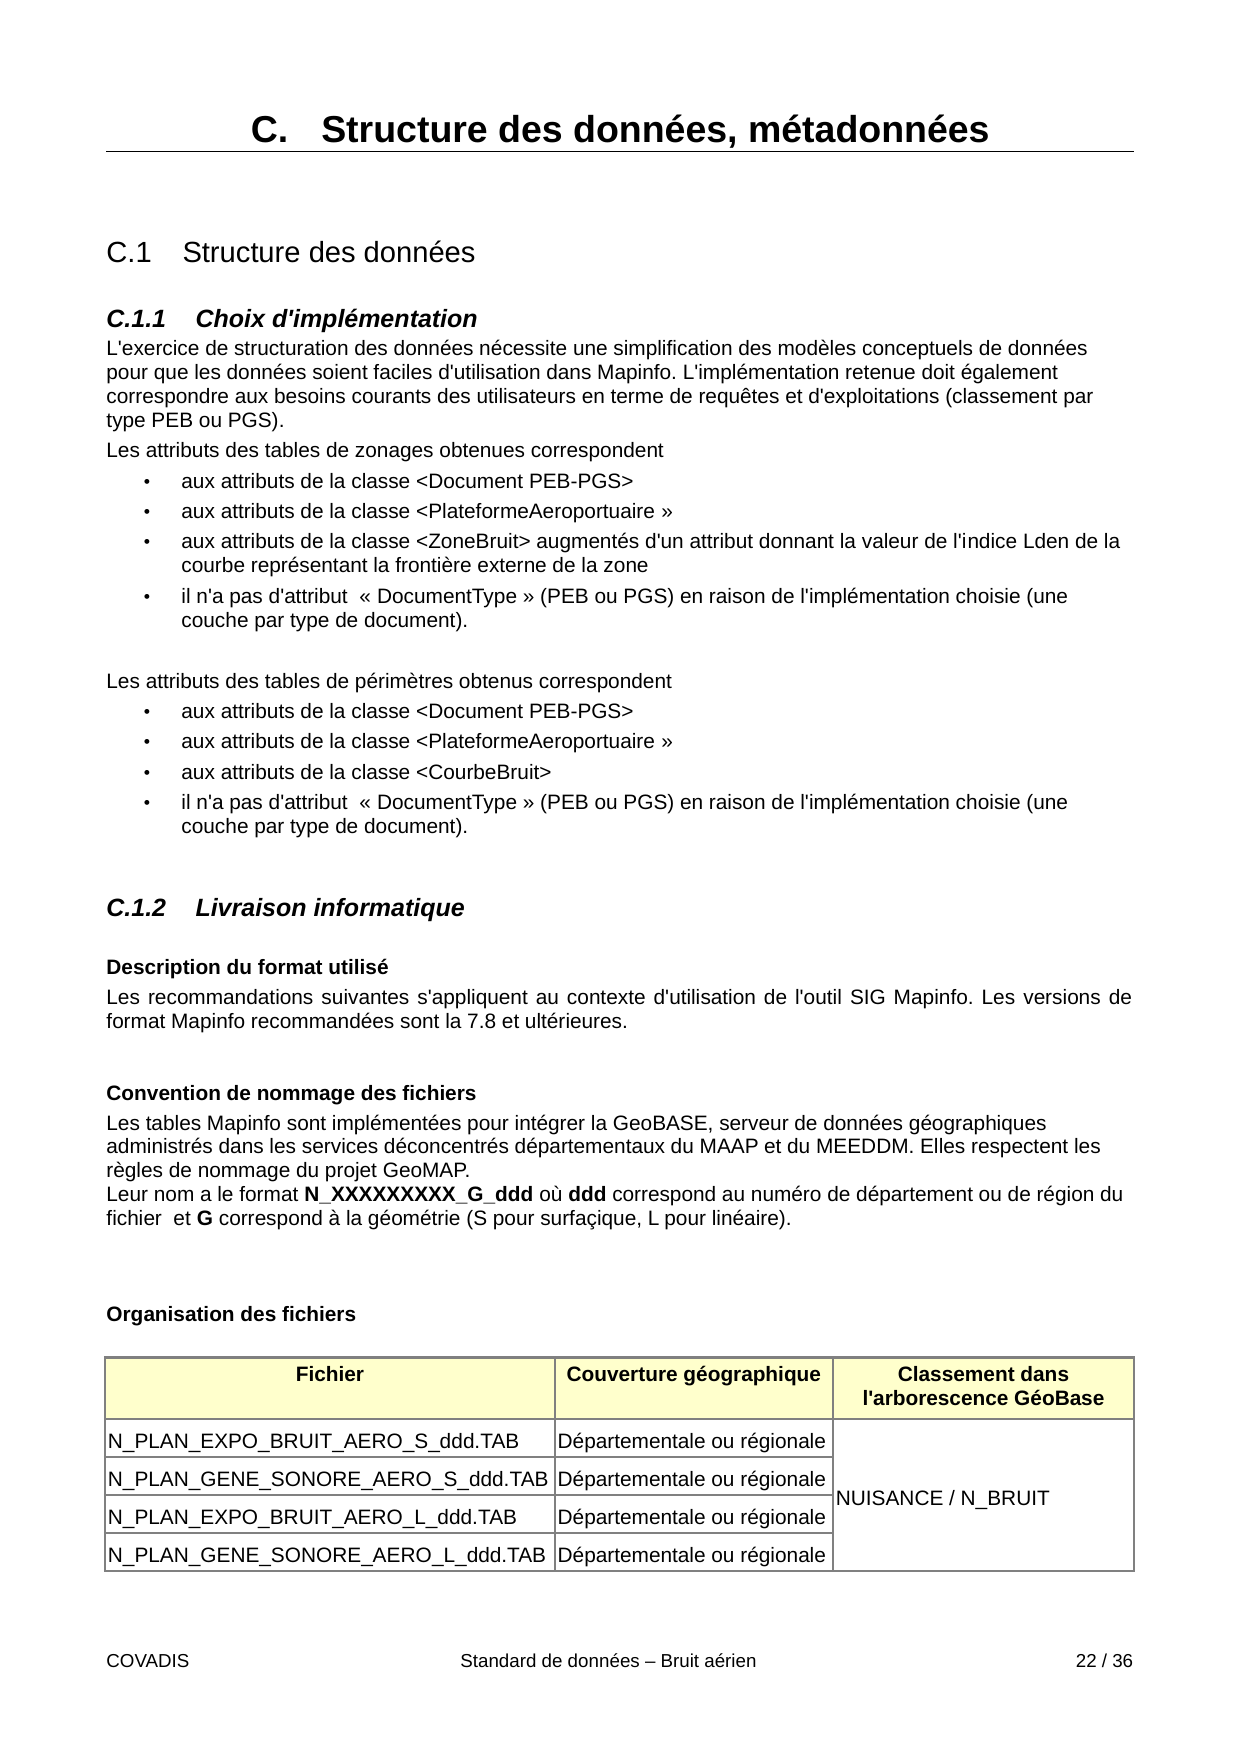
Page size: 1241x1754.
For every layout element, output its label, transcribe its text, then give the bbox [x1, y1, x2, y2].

table_cell Départementale ou régionale [556, 1534, 832, 1569]
table_header Classement dans l'arborescence GéoBase [834, 1359, 1133, 1418]
list aux attributs de la classe <PlateformeAeroportuaire » [144, 499, 1134, 523]
table_cell N_PLAN_GENE_SONORE_AERO_L_ddd.TAB [106, 1534, 554, 1569]
list aux attributs de la classe <Document PEB-PGS> [144, 699, 1134, 723]
list aux attributs de la classe <Document PEB-PGS> [144, 468, 1134, 492]
table_cell N_PLAN_EXPO_BRUIT_AERO_S_ddd.TAB [106, 1420, 554, 1456]
subtitle Livraison informatique [106, 893, 1134, 921]
table_cell N_PLAN_GENE_SONORE_AERO_S_ddd.TAB [106, 1458, 554, 1494]
text Les recommandations suivantes s'appliquent au contexte d'utilisation de l'outil SIG Mapinfo. Les versions de format Mapinfo recommandées sont la 7.8 et ultérieures. [106, 985, 1134, 1033]
text Convention de nommage des fichiers [106, 1081, 1134, 1104]
table_header Couverture géographique [556, 1359, 832, 1418]
table_cell NUISANCE / N_BRUIT [834, 1420, 1133, 1569]
text Description du format utilisé [106, 955, 1134, 979]
subtitle Structure des données [106, 235, 1134, 269]
list aux attributs de la classe <PlateformeAeroportuaire » [144, 729, 1134, 753]
text Les tables Mapinfo sont implémentées pour intégrer la GeoBASE, serveur de données géographiques administrés dans les services déconcentrés départementaux du MAAP et du MEEDDM. Elles respectent les règles de nommage du projet GeoMAP. Leur nom a le format N_XXXXXXXXX_G_ddd où ddd correspond au numéro de département ou de région du fichier et G correspond à la géométrie (S pour surfaçique, L pour linéaire). [106, 1110, 1134, 1230]
subtitle Choix d'implémentation [106, 304, 1134, 333]
list il n'a pas d'attribut « DocumentType » (PEB ou PGS) en raison de l'implémentation choisie (une couche par type de document). [144, 584, 1134, 632]
table_header Fichier [106, 1359, 554, 1418]
title Structure des données, métadonnées [106, 107, 1134, 151]
text Organisation des fichiers [106, 1302, 1134, 1326]
table_cell Départementale ou régionale [556, 1458, 832, 1494]
text L'exercice de structuration des données nécessite une simplification des modèles conceptuels de données pour que les données soient faciles d'utilisation dans Mapinfo. L'implémentation retenue doit également correspondre aux besoins courants des utilisateurs en terme de requêtes et d'exploitations (classement par type PEB ou PGS). [106, 336, 1134, 432]
text Les attributs des tables de périmètres obtenus correspondent [106, 668, 1134, 692]
table_cell Départementale ou régionale [556, 1420, 832, 1456]
list il n'a pas d'attribut « DocumentType » (PEB ou PGS) en raison de l'implémentation choisie (une couche par type de document). [144, 790, 1134, 838]
list aux attributs de la classe <ZoneBruit> augmentés d'un attribut donnant la valeur de l'indice Lden de la courbe représentant la frontière externe de la zone [144, 529, 1134, 577]
text Les attributs des tables de zonages obtenues correspondent [106, 438, 1134, 462]
table_cell N_PLAN_EXPO_BRUIT_AERO_L_ddd.TAB [106, 1496, 554, 1532]
table_cell Départementale ou régionale [556, 1496, 832, 1532]
list aux attributs de la classe <CourbeBruit> [144, 760, 1134, 784]
